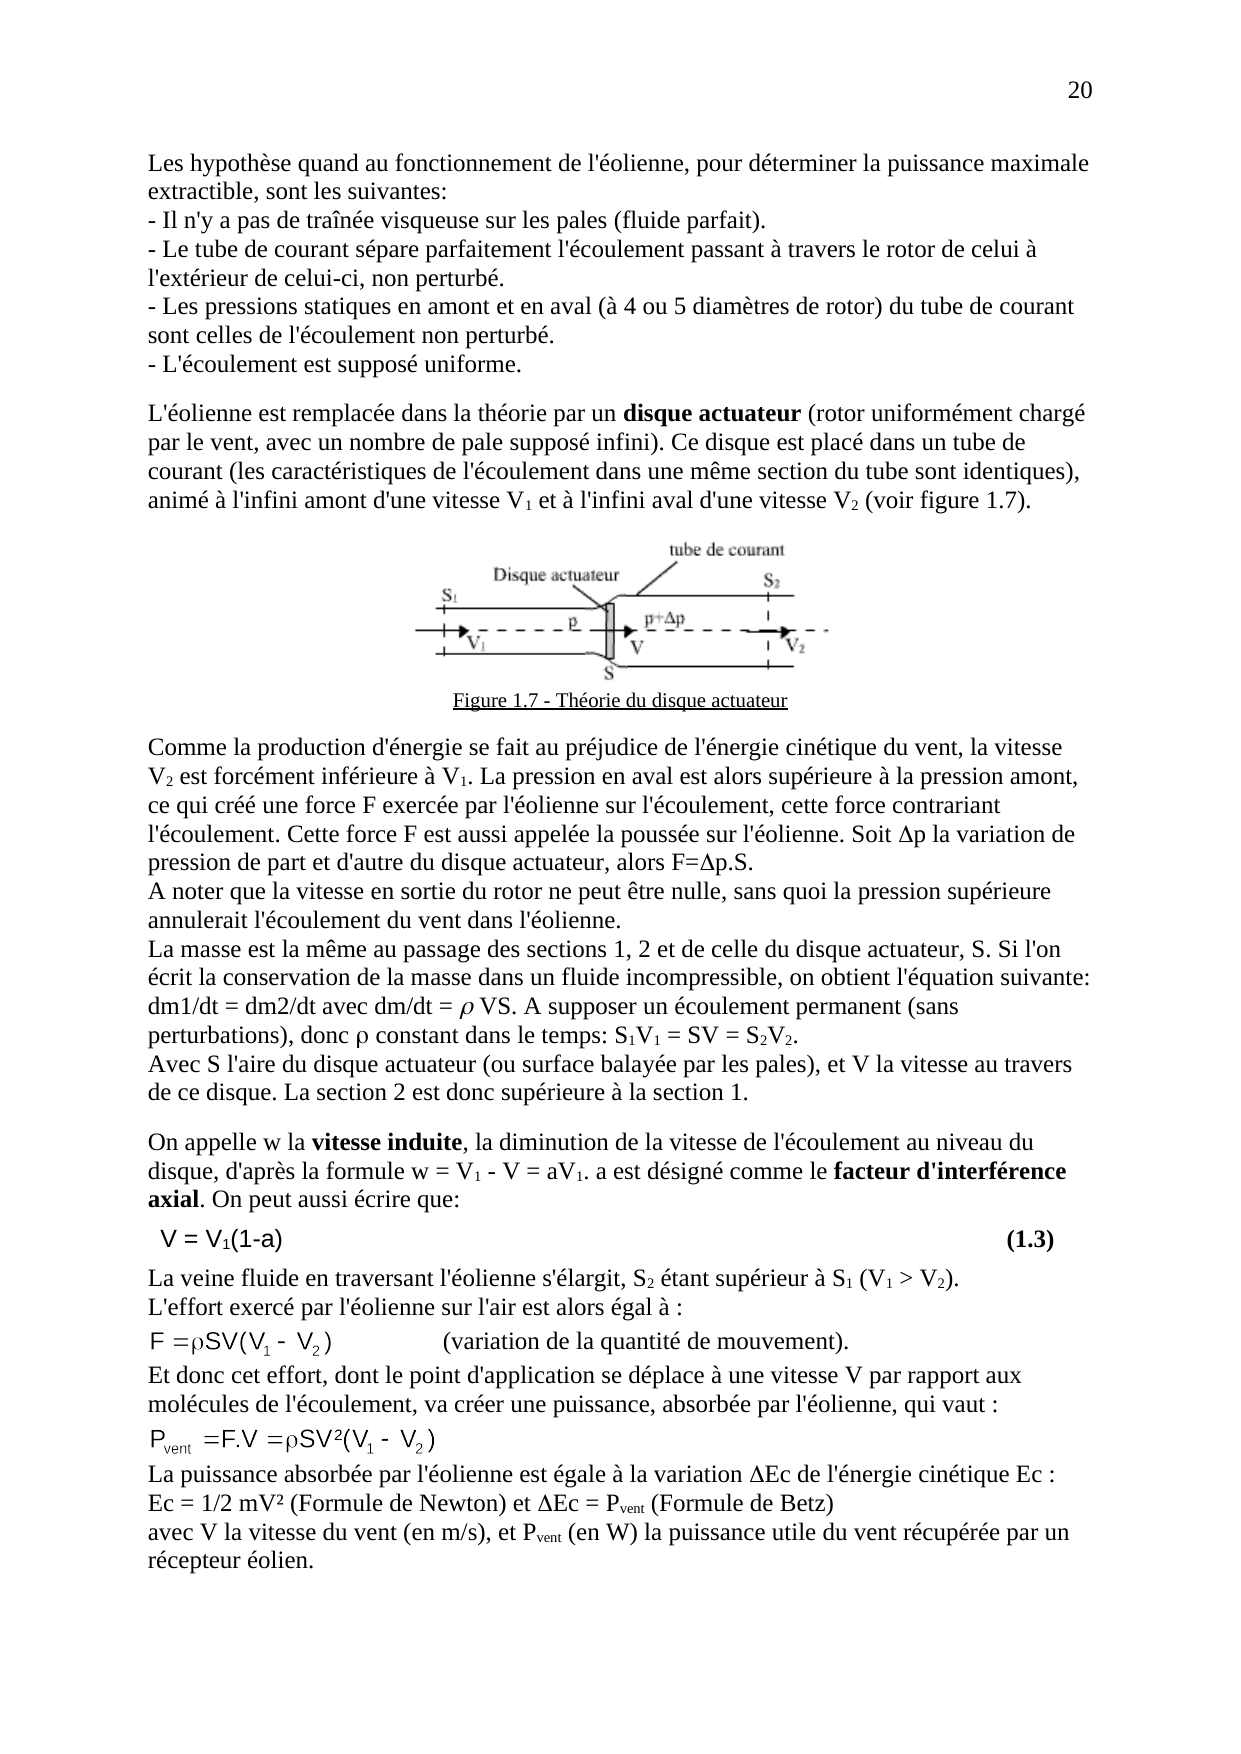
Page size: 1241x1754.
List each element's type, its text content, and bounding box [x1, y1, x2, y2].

text V = V1(1-a) (1.3) [148, 1224, 1092, 1253]
text La veine fluide en traversant l'éolienne s'élargit, S2 étant supérieur à S1 (V1 > V2). L'effort exercé par l'éolienne sur l'air est alors égal à : (variation de la quantité de mouvement). Et donc cet effort, dont le point d'application se déplace à une vitesse V par rapport aux molécules de l'écoulement, va créer une puissance, absorbée par l'éolienne, qui vaut : La puissance absorbée par l'éolienne est égale à la variation Ec de l'énergie cinétique Ec : Ec = 1/2 mV² (Formule de Newton) et Ec = Pvent (Formule de Betz) avec V la vitesse du vent (en m/s), et Pvent (en W) la puissance utile du vent récupérée par un récepteur éolien. [148, 1263, 1092, 1574]
text Figure 1.7 - Théorie du disque actuateur [148, 534, 1092, 712]
text Comme la production d'énergie se fait au préjudice de l'énergie cinétique du vent, la vitesse V2 est forcément inférieure à V1. La pression en aval est alors supérieure à la pression amont, ce qui créé une force F exercée par l'éolienne sur l'écoulement, cette force contrariant l'écoulement. Cette force F est aussi appelée la poussée sur l'éolienne. Soit p la variation de pression de part et d'autre du disque actuateur, alors F=p.S. A noter que la vitesse en sortie du rotor ne peut être nulle, sans quoi la pression supérieure annulerait l'écoulement du vent dans l'éolienne. La masse est la même au passage des sections 1, 2 et de celle du disque actuateur, S. Si l'on écrit la conservation de la masse dans un fluide incompressible, on obtient l'équation suivante: dm1/dt = dm2/dt avec dm/dt =  VS. A supposer un écoulement permanent (sans perturbations), donc  constant dans le temps: S1V1 = SV = S2V2. Avec S l'aire du disque actuateur (ou surface balayée par les pales), et V la vitesse au travers de ce disque. La section 2 est donc supérieure à la section 1. [148, 732, 1092, 1106]
picture [411, 534, 830, 688]
text Les hypothèse quand au fonctionnement de l'éolienne, pour déterminer la puissance maximale extractible, sont les suivantes: - Il n'y a pas de traînée visqueuse sur les pales (fluide parfait). - Le tube de courant sépare parfaitement l'écoulement passant à travers le rotor de celui à l'extérieur de celui-ci, non perturbé. - Les pressions statiques en amont et en aval (à 4 ou 5 diamètres de rotor) du tube de courant sont celles de l'écoulement non perturbé. - L'écoulement est supposé uniforme. [148, 148, 1092, 378]
text L'éolienne est remplacée dans la théorie par un disque actuateur (rotor uniformément chargé par le vent, avec un nombre de pale supposé infini). Ce disque est placé dans un tube de courant (les caractéristiques de l'écoulement dans une même section du tube sont identiques), animé à l'infini amont d'une vitesse V1 et à l'infini aval d'une vitesse V2 (voir figure 1.7). [148, 398, 1092, 513]
text On appelle w la vitesse induite, la diminution de la vitesse de l'écoulement au niveau du disque, d'après la formule w = V1 - V = aV1. a est désigné comme le facteur d'interférence axial. On peut aussi écrire que: [148, 1127, 1092, 1213]
